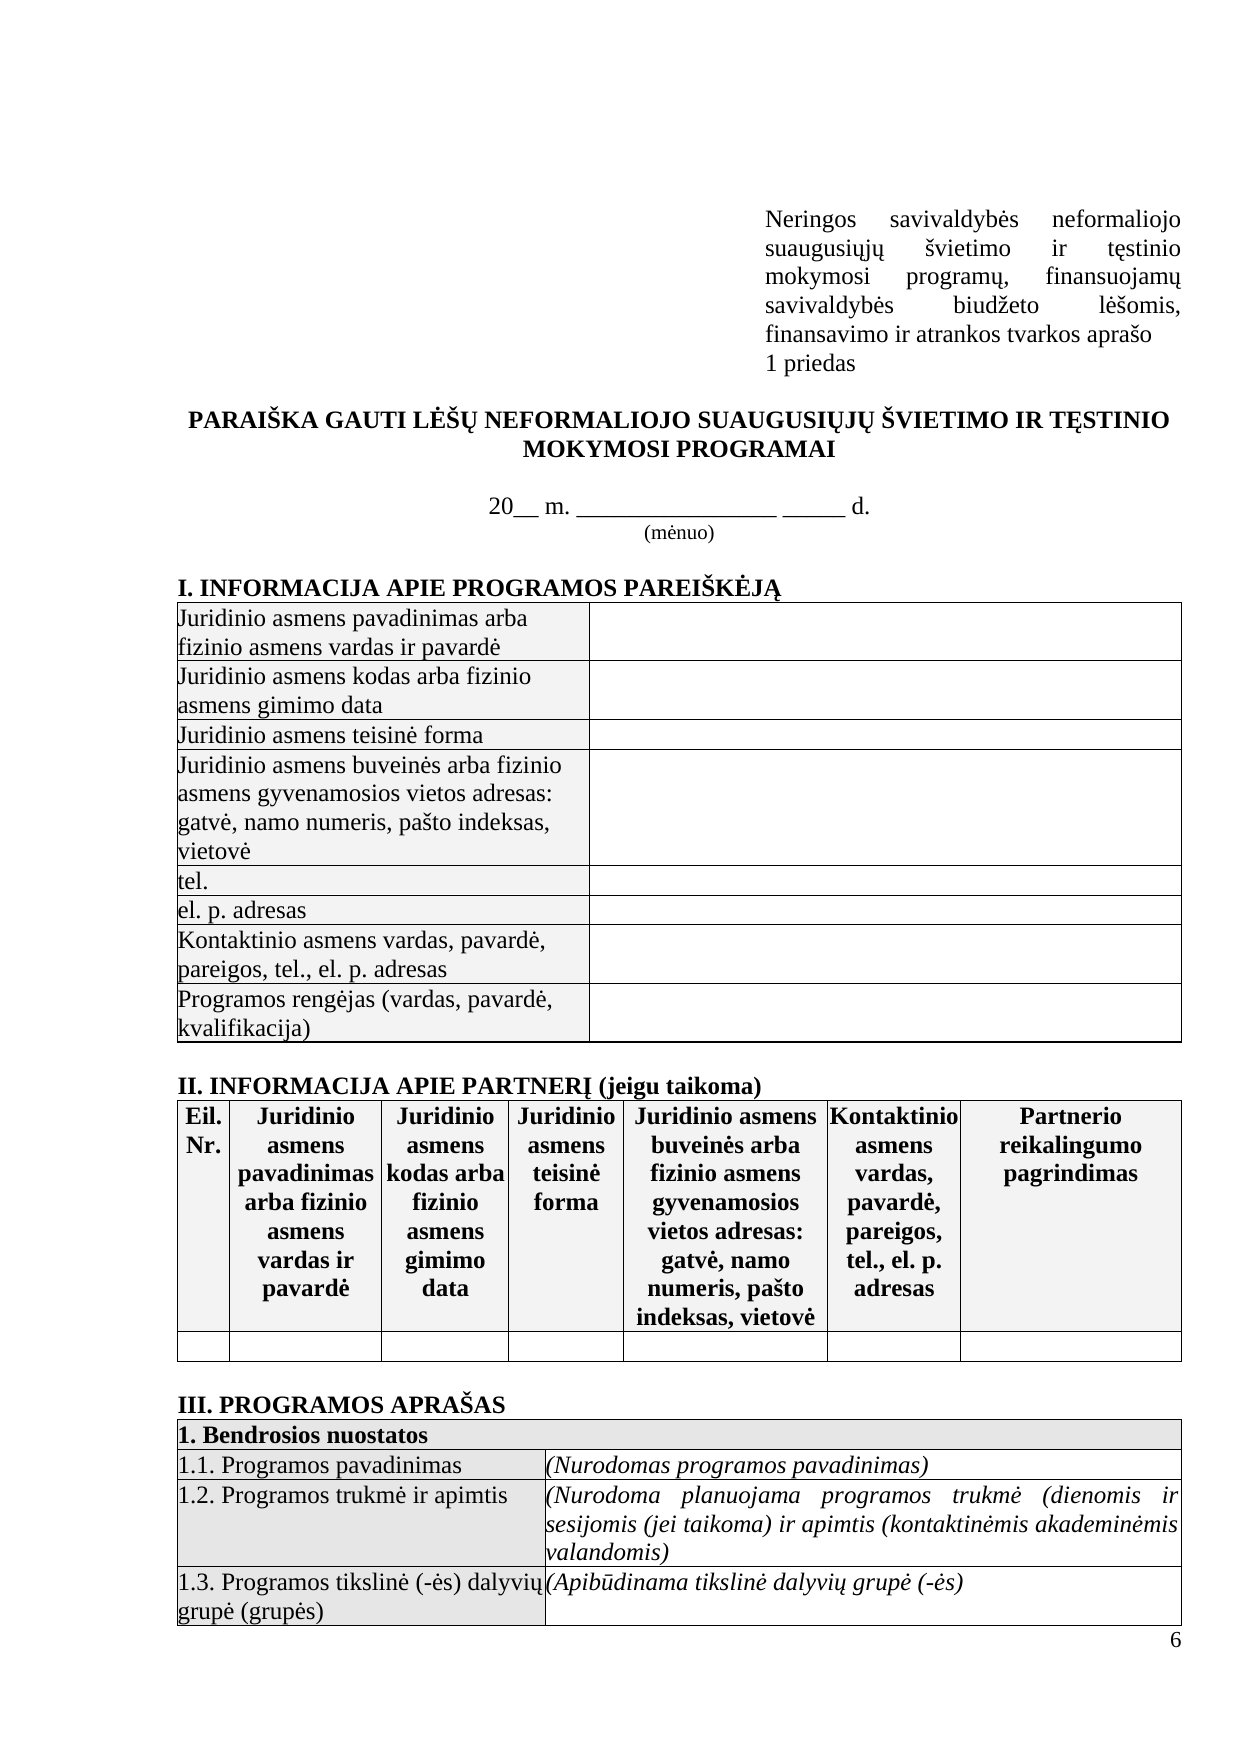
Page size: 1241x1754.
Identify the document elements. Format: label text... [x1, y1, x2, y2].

table_cell [509, 1332, 623, 1361]
table_cell [590, 720, 1181, 749]
table_header Juridinio asmens pavadinimas arba fizinio asmens vardas ir pavardė [230, 1101, 381, 1331]
table_cell [178, 1332, 229, 1361]
table_cell (Nurodoma planuojama programos trukmė (dienomis ir sesijomis (jei taikoma) ir apimtis (kontaktinėmis akademinėmis valandomis) [546, 1480, 1181, 1566]
table_cell [590, 750, 1181, 865]
table_cell [590, 866, 1181, 894]
table_cell (Apibūdinama tikslinė dalyvių grupė (-ės) [546, 1567, 1181, 1625]
table_header Juridinio asmens buveinės arba fizinio asmens gyvenamosios vietos adresas: gatvė, namo numeris, pašto indeksas, vietovė [624, 1101, 827, 1331]
table_cell tel. [178, 866, 589, 894]
table_header Eil. Nr. [178, 1101, 229, 1331]
table_cell Juridinio asmens buveinės arba fizinio asmens gyvenamosios vietos adresas: gatvė, namo numeris, pašto indeksas, vietovė [178, 750, 589, 865]
text (mėnuo) [177, 520, 1181, 544]
table_cell Juridinio asmens kodas arba fizinio asmens gimimo data [178, 661, 589, 719]
table_cell 1.3. Programos tikslinė (-ės) dalyvių grupė (grupės) [178, 1567, 545, 1625]
table_cell [230, 1332, 381, 1361]
table_cell [590, 661, 1181, 719]
table_cell 1.2. Programos trukmė ir apimtis [178, 1480, 545, 1566]
table_cell [961, 1332, 1181, 1361]
text III. PROGRAMOS APRAŠAS [177, 1391, 1181, 1419]
table_cell (Nurodomas programos pavadinimas) [546, 1450, 1181, 1479]
table_cell [382, 1332, 508, 1361]
table_header Juridinio asmens pavadinimas arba fizinio asmens vardas ir pavardė [178, 603, 589, 660]
table_cell Programos rengėjas (vardas, pavardė, kvalifikacija) [178, 984, 589, 1041]
text 1 priedas [765, 348, 1181, 376]
table_cell 1.1. Programos pavadinimas [178, 1450, 545, 1479]
text 20__ m. ________________ _____ d. [177, 491, 1181, 520]
table_header Juridinio asmens teisinė forma [509, 1101, 623, 1331]
table_header Partnerio reikalingumo pagrindimas [961, 1101, 1181, 1331]
table_cell el. p. adresas [178, 896, 589, 924]
table_header Juridinio asmens kodas arba fizinio asmens gimimo data [382, 1101, 508, 1331]
table_cell Juridinio asmens teisinė forma [178, 720, 589, 749]
table_header [590, 603, 1181, 660]
table_header Kontaktinio asmens vardas, pavardė, pareigos, tel., el. p. adresas [828, 1101, 960, 1331]
table_header 1. Bendrosios nuostatos [178, 1420, 1181, 1449]
table_cell [590, 925, 1181, 983]
text PARAIŠKA GAUTI LĖŠŲ NEFORMALIOJO SUAUGUSIŲJŲ ŠVIETIMO IR TĘSTINIO MOKYMOSI PROGRAMAI [177, 405, 1181, 463]
text Neringos savivaldybės neformaliojo suaugusiųjų švietimo ir tęstinio mokymosi programų, finansuojamų savivaldybės biudžeto lėšomis, finansavimo ir atrankos tvarkos aprašo [765, 204, 1181, 348]
text II. INFORMACIJA APIE PARTNERĮ (jeigu taikoma) [177, 1071, 1181, 1100]
table_cell [590, 984, 1181, 1041]
table_cell [624, 1332, 827, 1361]
text I. INFORMACIJA APIE PROGRAMOS PAREIŠKĖJĄ [177, 573, 1181, 602]
table_cell Kontaktinio asmens vardas, pavardė, pareigos, tel., el. p. adresas [178, 925, 589, 983]
table_cell [590, 896, 1181, 924]
table_cell [828, 1332, 960, 1361]
